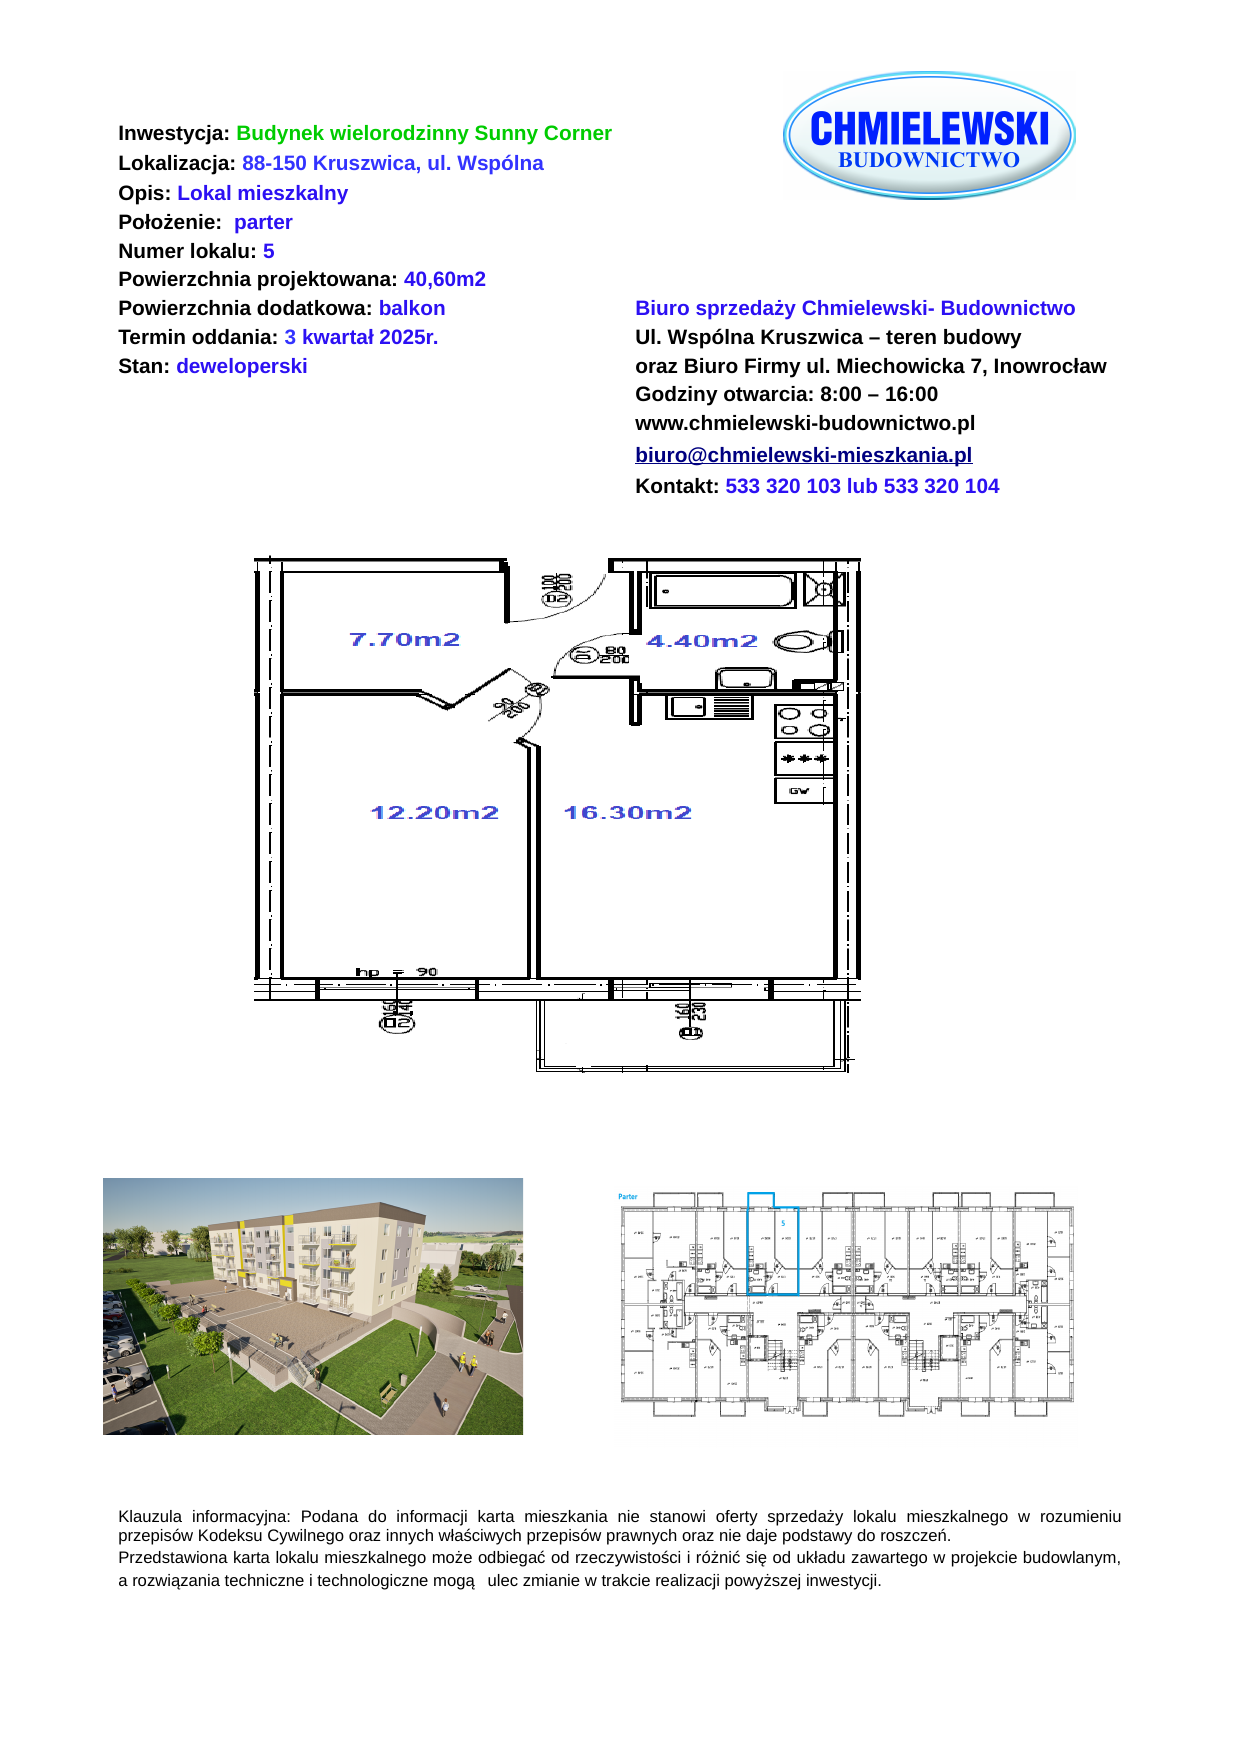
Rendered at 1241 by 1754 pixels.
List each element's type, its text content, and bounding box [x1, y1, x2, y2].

subtitle Lokalizacja: 88-150 Kruszwica, ul. Wspólna [118, 151, 783, 175]
text Opis: Lokal mieszkalny [118, 181, 1122, 205]
text biuro@chmielewski-mieszkania.pl [118, 442, 1122, 466]
text Położenie: parter [118, 210, 1122, 234]
subtitle [1076, 151, 1122, 175]
picture [613, 1186, 1078, 1448]
text Powierzchnia dodatkowa: balkon Biuro sprzedaży Chmielewski- Budownictwo [118, 296, 1122, 320]
picture [783, 71, 1076, 200]
text Termin oddania: 3 kwartał 2025r. Ul. Wspólna Kruszwica – teren budowy [118, 325, 1122, 349]
text www.chmielewski-budownictwo.pl [118, 411, 1122, 435]
text Przedstawiona karta lokalu mieszkalnego może odbiegać od rzeczywistości i różnić się od układu zawartego w projekcie budowlanym, a rozwiązania techniczne i technologiczne mogą ulec zmianie w trakcie realizacji powyższej inwestycji. [118, 1548, 1122, 1590]
subtitle [1076, 121, 1122, 145]
subtitle Inwestycja: Budynek wielorodzinny Sunny Corner [118, 121, 783, 145]
text Numer lokalu: 5 [118, 238, 1122, 262]
text Stan: deweloperski oraz Biuro Firmy ul. Miechowicka 7, Inowrocław [118, 353, 1122, 377]
picture [222, 534, 1018, 1113]
text Godziny otwarcia: 8:00 – 16:00 [118, 382, 1122, 406]
text Powierzchnia projektowana: 40,60m2 [118, 267, 1122, 291]
text Kontakt: 533 320 103 lub 533 320 104 [118, 474, 1122, 498]
text Klauzula informacyjna: Podana do informacji karta mieszkania nie stanowi oferty sprzedaży lokalu mieszkalnego w rozumieniu przepisów Kodeksu Cywilnego oraz innych właściwych przepisów prawnych oraz nie daje podstawy do roszczeń. [118, 1507, 1122, 1545]
picture [103, 1178, 524, 1435]
